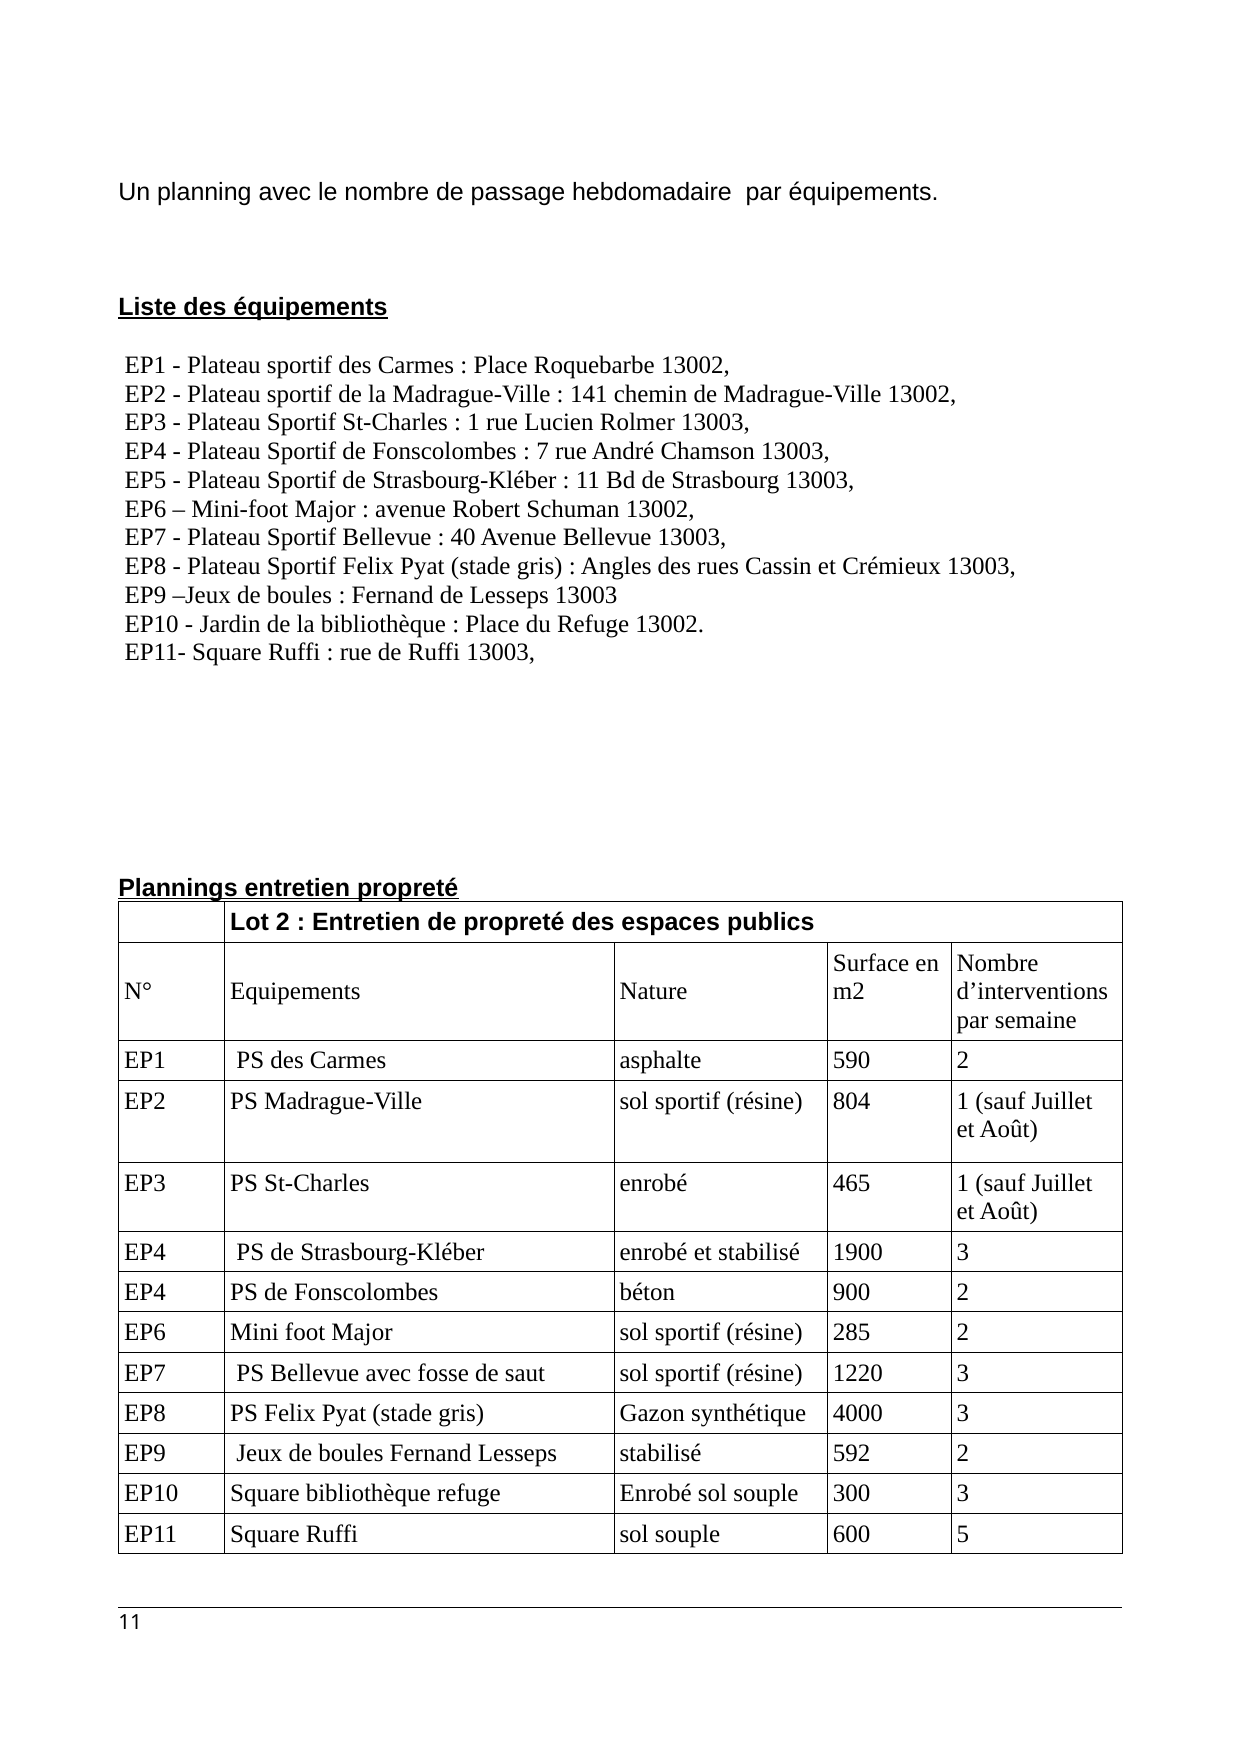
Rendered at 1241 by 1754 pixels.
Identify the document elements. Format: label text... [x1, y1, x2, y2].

text EP2 - Plateau sportif de la Madrague-Ville : 141 chemin de Madrague-Ville 13002, [118, 379, 1122, 407]
table_cell 592 [828, 1434, 951, 1473]
table_cell EP4 [119, 1272, 224, 1311]
table_cell PS des Carmes [225, 1041, 614, 1080]
table_cell 804 [828, 1081, 951, 1162]
table_cell 1220 [828, 1353, 951, 1392]
table_cell 1 (sauf Juillet et Août) [952, 1081, 1122, 1162]
text EP7 - Plateau Sportif Bellevue : 40 Avenue Bellevue 13003, [118, 522, 1122, 551]
table_cell EP8 [119, 1393, 224, 1432]
table_cell Square Ruffi [225, 1514, 614, 1553]
table_cell PS St-Charles [225, 1163, 614, 1231]
table_cell EP6 [119, 1312, 224, 1352]
table_cell sol sportif (résine) [615, 1081, 827, 1162]
table_cell EP10 [119, 1474, 224, 1513]
table_cell EP3 [119, 1163, 224, 1231]
table_cell Square bibliothèque refuge [225, 1474, 614, 1513]
table_cell 590 [828, 1041, 951, 1080]
table_cell sol sportif (résine) [615, 1312, 827, 1352]
text Liste des équipements [118, 292, 1122, 321]
table_header [119, 902, 224, 942]
table_cell EP1 [119, 1041, 224, 1080]
table_cell 2 [952, 1434, 1122, 1473]
text EP5 - Plateau Sportif de Strasbourg-Kléber : 11 Bd de Strasbourg 13003, [118, 465, 1122, 494]
table_cell 2 [952, 1041, 1122, 1080]
text EP3 - Plateau Sportif St-Charles : 1 rue Lucien Rolmer 13003, [118, 407, 1122, 436]
table_cell 1 (sauf Juillet et Août) [952, 1163, 1122, 1231]
text EP11- Square Ruffi : rue de Ruffi 13003, [118, 637, 1122, 666]
table_cell 600 [828, 1514, 951, 1553]
table_cell Enrobé sol souple [615, 1474, 827, 1513]
table_cell EP9 [119, 1434, 224, 1473]
table_cell enrobé [615, 1163, 827, 1231]
table_cell 3 [952, 1393, 1122, 1432]
table_cell EP11 [119, 1514, 224, 1553]
table_cell enrobé et stabilisé [615, 1232, 827, 1271]
table_cell Mini foot Major [225, 1312, 614, 1352]
table_cell EP7 [119, 1353, 224, 1392]
table_cell sol sportif (résine) [615, 1353, 827, 1392]
table_cell PS Madrague-Ville [225, 1081, 614, 1162]
table_cell Equipements [225, 943, 614, 1039]
table_cell EP2 [119, 1081, 224, 1162]
text EP1 - Plateau sportif des Carmes : Place Roquebarbe 13002, [118, 350, 1122, 379]
table_cell asphalte [615, 1041, 827, 1080]
table_cell Nombre d’interventions par semaine [952, 943, 1122, 1039]
table_cell 300 [828, 1474, 951, 1513]
text EP8 - Plateau Sportif Felix Pyat (stade gris) : Angles des rues Cassin et Crémieux 13003, [118, 551, 1122, 580]
table_cell PS Bellevue avec fosse de saut [225, 1353, 614, 1392]
table_cell 1900 [828, 1232, 951, 1271]
table_cell 2 [952, 1272, 1122, 1311]
text EP4 - Plateau Sportif de Fonscolombes : 7 rue André Chamson 13003, [118, 436, 1122, 465]
table_cell Jeux de boules Fernand Lesseps [225, 1434, 614, 1473]
text Un planning avec le nombre de passage hebdomadaire par équipements. [118, 177, 1122, 206]
table_cell Surface en m2 [828, 943, 951, 1039]
table_cell 5 [952, 1514, 1122, 1553]
table_cell PS de Fonscolombes [225, 1272, 614, 1311]
table_header Lot 2 : Entretien de propreté des espaces publics [225, 902, 1122, 942]
text EP10 - Jardin de la bibliothèque : Place du Refuge 13002. [118, 609, 1122, 637]
text EP9 –Jeux de boules : Fernand de Lesseps 13003 [118, 580, 1122, 609]
table_cell PS de Strasbourg-Kléber [225, 1232, 614, 1271]
text EP6 – Mini-foot Major : avenue Robert Schuman 13002, [118, 494, 1122, 522]
table_cell EP4 [119, 1232, 224, 1271]
table_cell 285 [828, 1312, 951, 1352]
table_cell PS Felix Pyat (stade gris) [225, 1393, 614, 1432]
table_cell Nature [615, 943, 827, 1039]
table_cell 3 [952, 1353, 1122, 1392]
table_cell sol souple [615, 1514, 827, 1553]
table_cell béton [615, 1272, 827, 1311]
table_cell N° [119, 943, 224, 1039]
table_cell 4000 [828, 1393, 951, 1432]
table_cell Gazon synthétique [615, 1393, 827, 1432]
table_cell stabilisé [615, 1434, 827, 1473]
table_cell 3 [952, 1232, 1122, 1271]
table_cell 2 [952, 1312, 1122, 1352]
table_cell 900 [828, 1272, 951, 1311]
text Plannings entretien propreté [118, 873, 1122, 901]
table_cell 3 [952, 1474, 1122, 1513]
table_cell 465 [828, 1163, 951, 1231]
